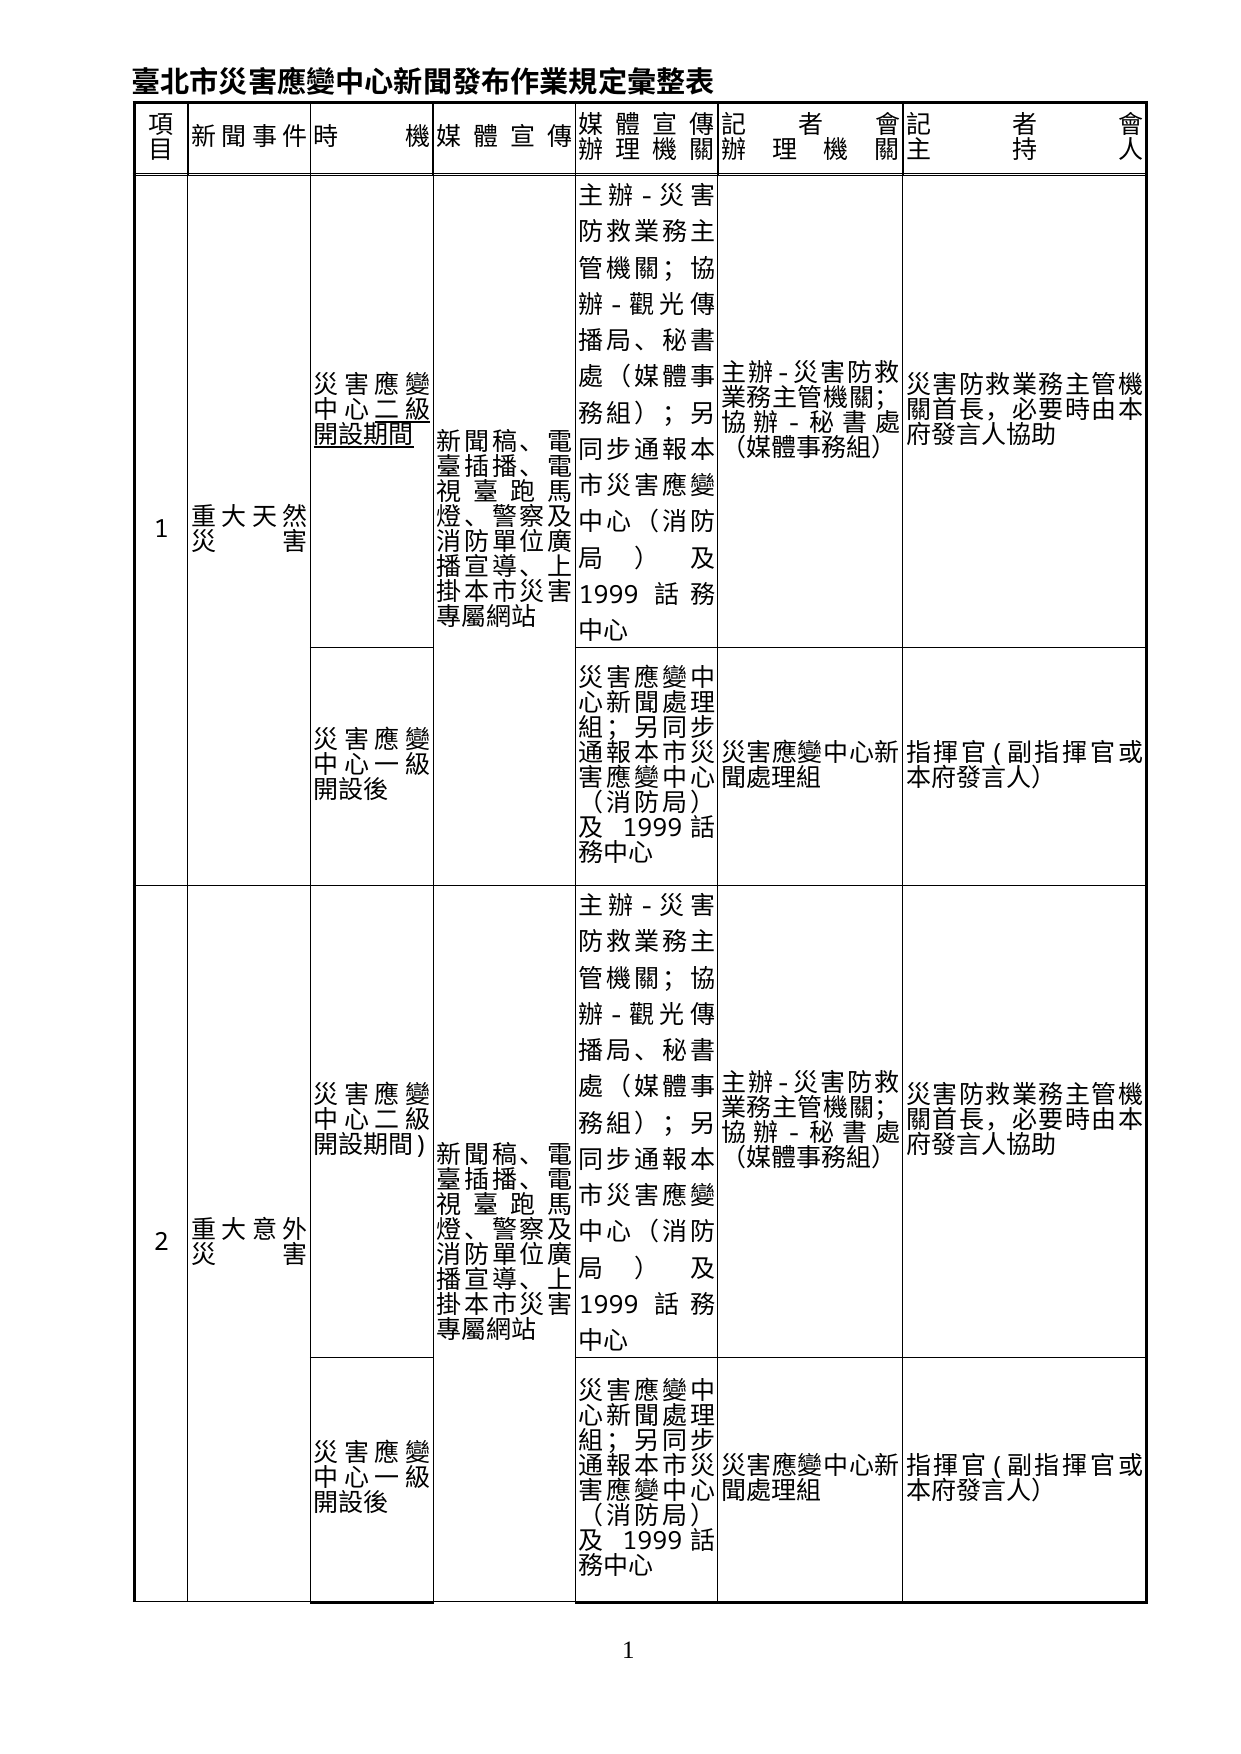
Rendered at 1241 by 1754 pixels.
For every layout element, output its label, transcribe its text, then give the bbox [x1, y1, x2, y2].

table_cell 災害應變中心一級開設後 [311, 1358, 433, 1601]
table_header 新聞事件 [189, 104, 310, 172]
table_header 時機 [311, 104, 432, 172]
table_cell 主辦-災害防救業務主管機關；協辦-觀光傳播局、秘書處（媒體事務組）；另同步通報本市災害應變中心（消防局）及 1999話務中心 [576, 176, 717, 647]
table_cell 災害應變中心新聞處理組 [718, 1358, 902, 1601]
table_cell 災害應變中心新聞處理組 [718, 648, 902, 884]
table_cell 災害防救業務主管機關首長，必要時由本府發言人協助 [903, 886, 1145, 1357]
table_cell 1 [136, 176, 187, 884]
table_header 記者會 辦理機關 [719, 104, 902, 172]
table_header 媒體宣傳 辦理機關 [576, 104, 717, 172]
table_cell 主辦-災害防救業務主管機關；協辦-觀光傳播局、秘書處（媒體事務組）；另同步通報本市災害應變中心（消防局）及 1999話務中心 [576, 886, 717, 1357]
table_cell 新聞稿、電臺插播、電視臺跑馬燈、警察及消防單位廣播宣導、上掛本市災害專屬網站 [434, 176, 575, 884]
table_cell 災害應變中心二級開設期間 [311, 176, 433, 647]
table_cell 災害應變中心二級開設期間) [311, 886, 433, 1357]
table_cell 新聞稿、電臺插播、電視臺跑馬燈、警察及消防單位廣播宣導、上掛本市災害專屬網站 [434, 886, 575, 1601]
table_cell 重大意外災害 [188, 886, 310, 1601]
table_header 記者會 主持人 [904, 104, 1145, 172]
table_cell 災害應變中心新聞處理組；另同步通報本市災害應變中心（消防局）及 1999話務中心 [576, 1358, 717, 1601]
table_cell 2 [136, 886, 187, 1601]
table_cell 災害應變中心一級開設後 [311, 648, 433, 884]
table_cell 主辦-災害防救業務主管機關；協辦-秘書處（媒體事務組） [718, 886, 902, 1357]
table_cell 災害應變中心新聞處理組；另同步通報本市災害應變中心（消防局）及 1999話務中心 [576, 648, 717, 884]
table_cell 重大天然災害 [188, 176, 310, 884]
text 臺北市災害應變中心新聞發布作業規定彙整表 [131, 59, 1125, 101]
table_header 媒體宣傳 [434, 104, 575, 172]
table_cell 指揮官(副指揮官或本府發言人） [903, 648, 1145, 884]
table_cell 災害防救業務主管機關首長，必要時由本府發言人協助 [903, 176, 1145, 647]
table_cell 主辦-災害防救業務主管機關；協辦-秘書處（媒體事務組） [718, 176, 902, 647]
table_header 項目 [136, 104, 187, 172]
table_cell 指揮官(副指揮官或本府發言人） [903, 1358, 1145, 1601]
